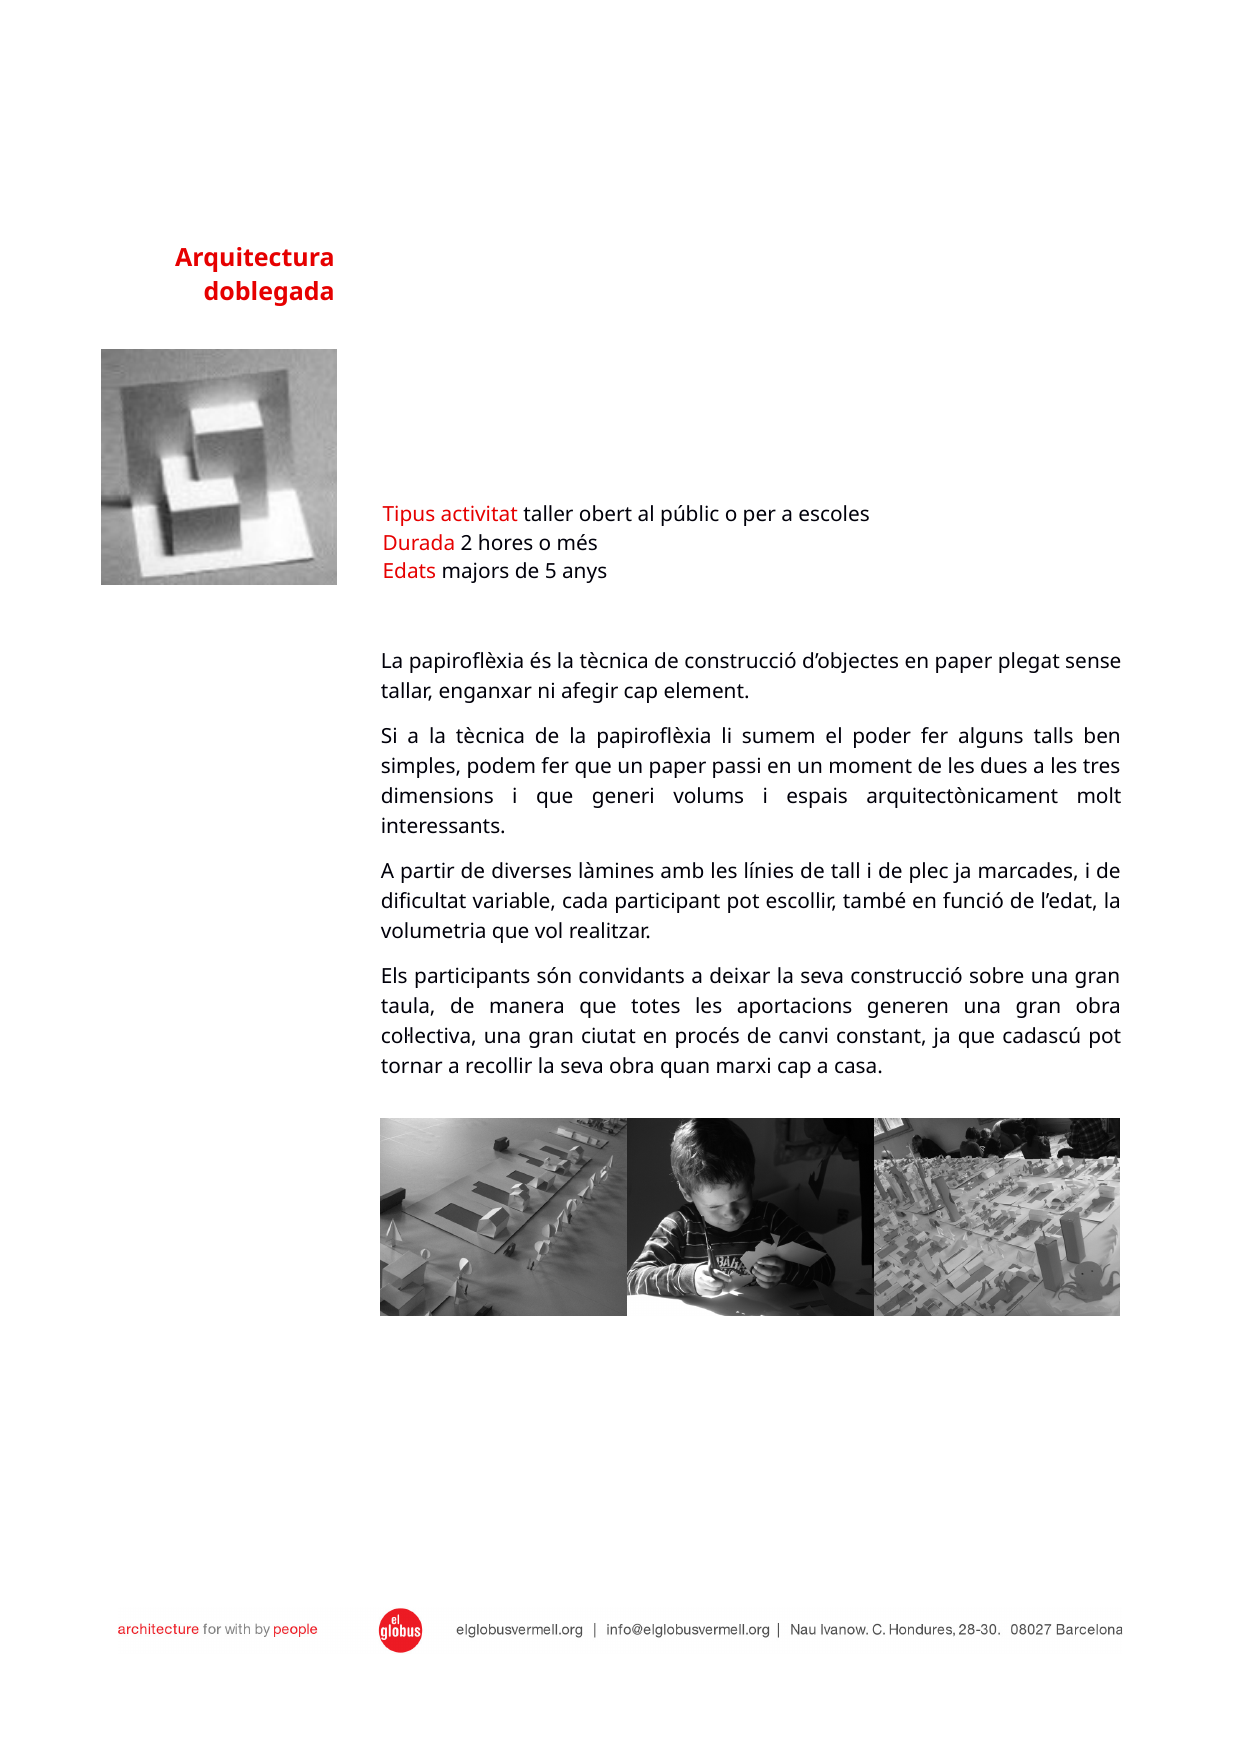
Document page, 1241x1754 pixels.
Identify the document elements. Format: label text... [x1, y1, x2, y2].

table_header Tipus activitat taller obert al públic o per a escoles Durada 2 hores o més Edats majors de 5 anys [371, 308, 1134, 584]
picture [380, 1118, 1120, 1316]
picture [118, 1607, 1123, 1654]
text La papiroflèxia és la tècnica de construcció d’objectes en paper plegat sense tallar, enganxar ni afegir cap element. [381, 644, 1122, 704]
table_header [80, 308, 371, 584]
text Si a la tècnica de la papiroflèxia li sumem el poder fer alguns talls ben simples, podem fer que un paper passi en un moment de les dues a les tres dimensions i que generi volums i espais arquitectònicament molt interessants. [381, 719, 1122, 839]
picture [101, 349, 337, 585]
text Arquitectura doblegada [118, 239, 334, 308]
text Els participants són convidants a deixar la seva construcció sobre una gran taula, de manera que totes les aportacions generen una gran obra col·lectiva, una gran ciutat en procés de canvi constant, ja que cadascú pot tornar a recollir la seva obra quan marxi cap a casa. [381, 959, 1122, 1079]
text A partir de diverses làmines amb les línies de tall i de plec ja marcades, i de dificultat variable, cada participant pot escollir, també en funció de l’edat, la volumetria que vol realitzar. [381, 854, 1122, 944]
